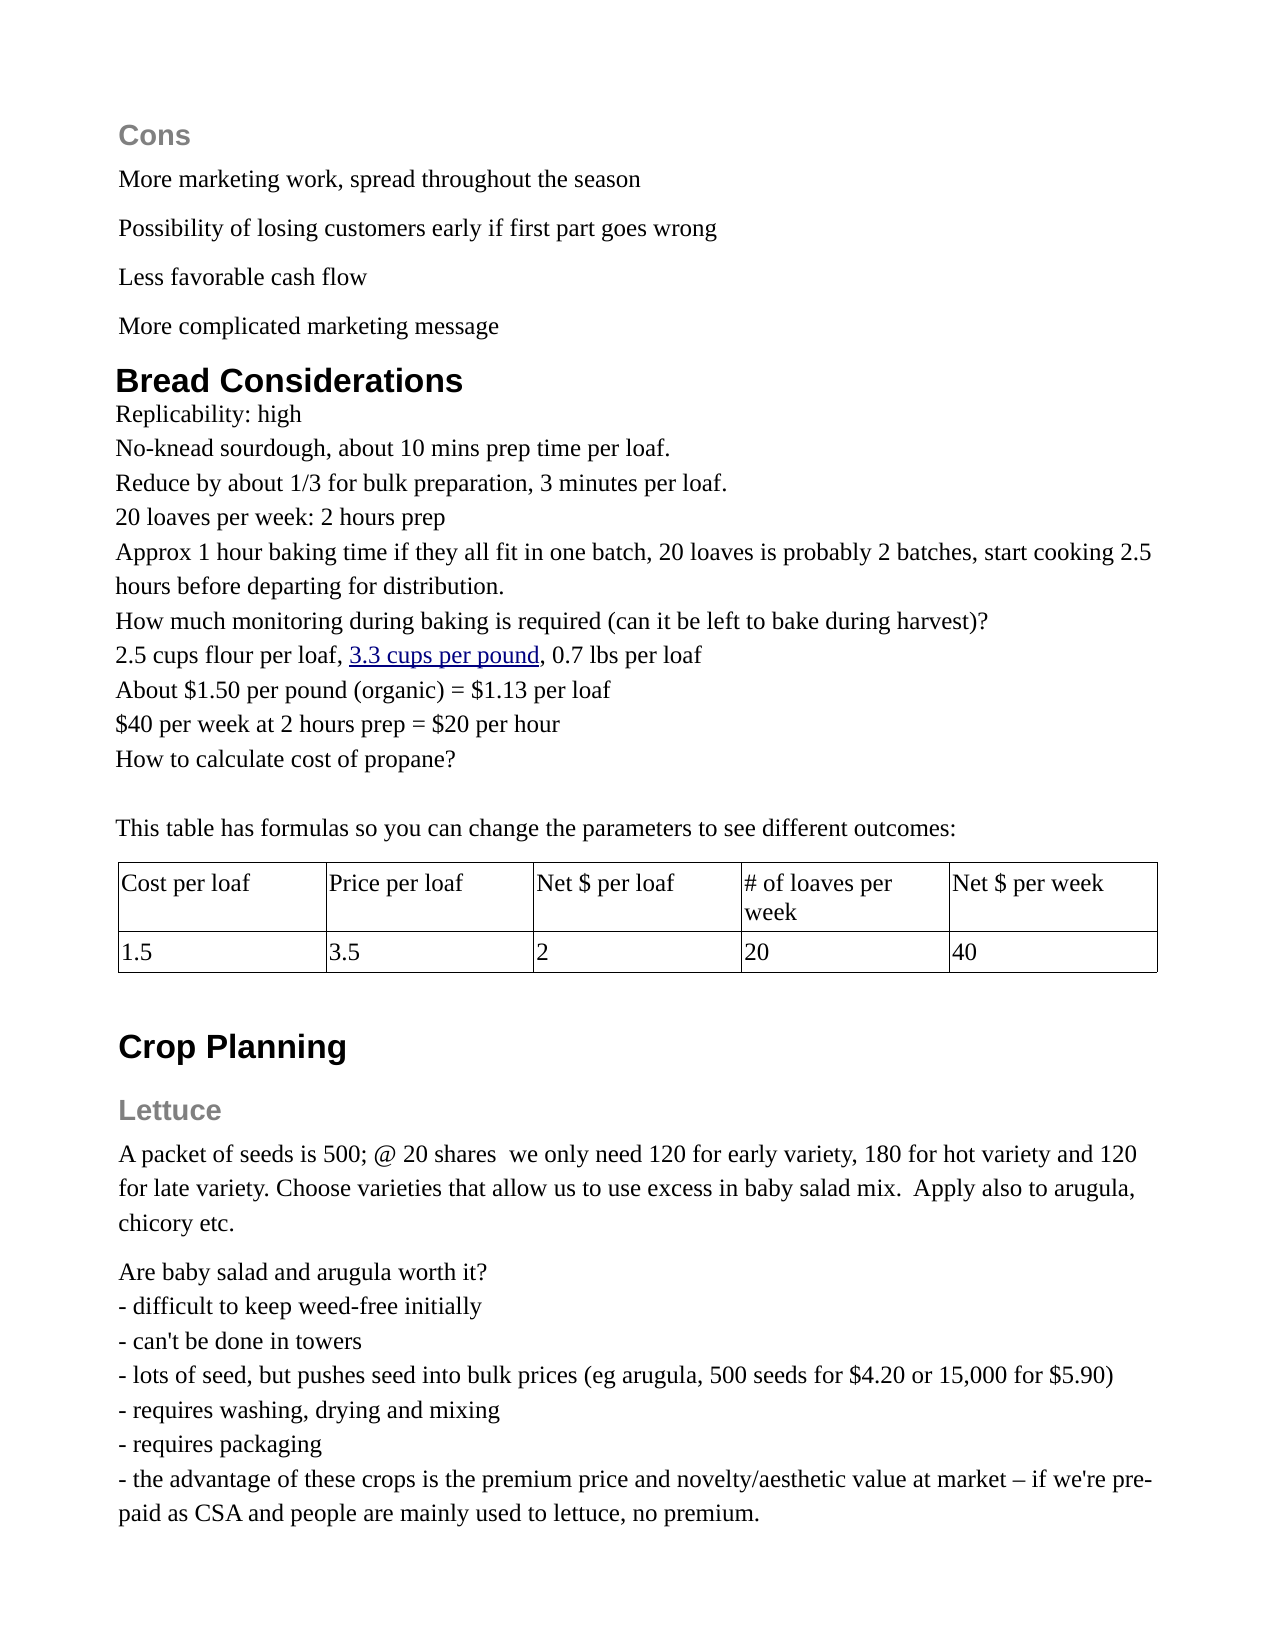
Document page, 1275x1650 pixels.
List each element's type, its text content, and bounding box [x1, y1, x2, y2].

table_header Cost per loaf [119, 863, 326, 931]
text - requires packaging [118, 1429, 1157, 1458]
text $40 per week at 2 hours prep = $20 per hour [115, 709, 1157, 738]
table_header Net $ per week [950, 863, 1157, 931]
subtitle Bread Considerations [115, 360, 1157, 399]
text - lots of seed, but pushes seed into bulk prices (eg arugula, 500 seeds for $4.20 or 15,000 for $5.90) [118, 1360, 1157, 1389]
text A packet of seeds is 500; @ 20 shares we only need 120 for early variety, 180 for hot variety and 120 for late variety. Choose varieties that allow us to use excess in baby salad mix. Apply also to arugula, chicory etc. [118, 1139, 1157, 1237]
text How to calculate cost of propane? [115, 744, 1157, 773]
text How much monitoring during baking is required (can it be left to bake during harvest)? [115, 606, 1157, 635]
text 2.5 cups flour per loaf, 3.3 cups per pound, 0.7 lbs per loaf [115, 640, 1157, 669]
subtitle Lettuce [118, 1093, 1157, 1126]
text About $1.50 per pound (organic) = $1.13 per loaf [115, 675, 1157, 704]
table_header # of loaves per week [742, 863, 949, 931]
text - difficult to keep weed-free initially [118, 1291, 1157, 1320]
table_header Price per loaf [327, 863, 533, 931]
table_cell 20 [742, 932, 949, 972]
text More marketing work, spread throughout the season [118, 164, 1157, 193]
subtitle Crop Planning [118, 1027, 1157, 1066]
text Replicability: high [115, 399, 1157, 428]
table_cell 1.5 [119, 932, 326, 972]
text Possibility of losing customers early if first part goes wrong [118, 213, 1157, 242]
text Less favorable cash flow [118, 262, 1157, 291]
text This table has formulas so you can change the parameters to see different outcomes: [115, 813, 1157, 842]
text No-knead sourdough, about 10 mins prep time per loaf. [115, 433, 1157, 462]
text Reduce by about 1/3 for bulk preparation, 3 minutes per loaf. [115, 468, 1157, 497]
text 20 loaves per week: 2 hours prep [115, 502, 1157, 531]
subtitle Cons [118, 118, 1157, 152]
table_cell 2 [534, 932, 741, 972]
table_cell 3.5 [327, 932, 533, 972]
table_header Net $ per loaf [534, 863, 741, 931]
text More complicated marketing message [118, 311, 1157, 340]
text - requires washing, drying and mixing [118, 1395, 1157, 1423]
text - can't be done in towers [118, 1326, 1157, 1354]
table_cell 40 [950, 932, 1157, 972]
text - the advantage of these crops is the premium price and novelty/aesthetic value at market – if we're pre-paid as CSA and people are mainly used to lettuce, no premium. [118, 1464, 1157, 1527]
text Are baby salad and arugula worth it? [118, 1257, 1157, 1286]
text Approx 1 hour baking time if they all fit in one batch, 20 loaves is probably 2 batches, start cooking 2.5 hours before departing for distribution. [115, 537, 1157, 600]
